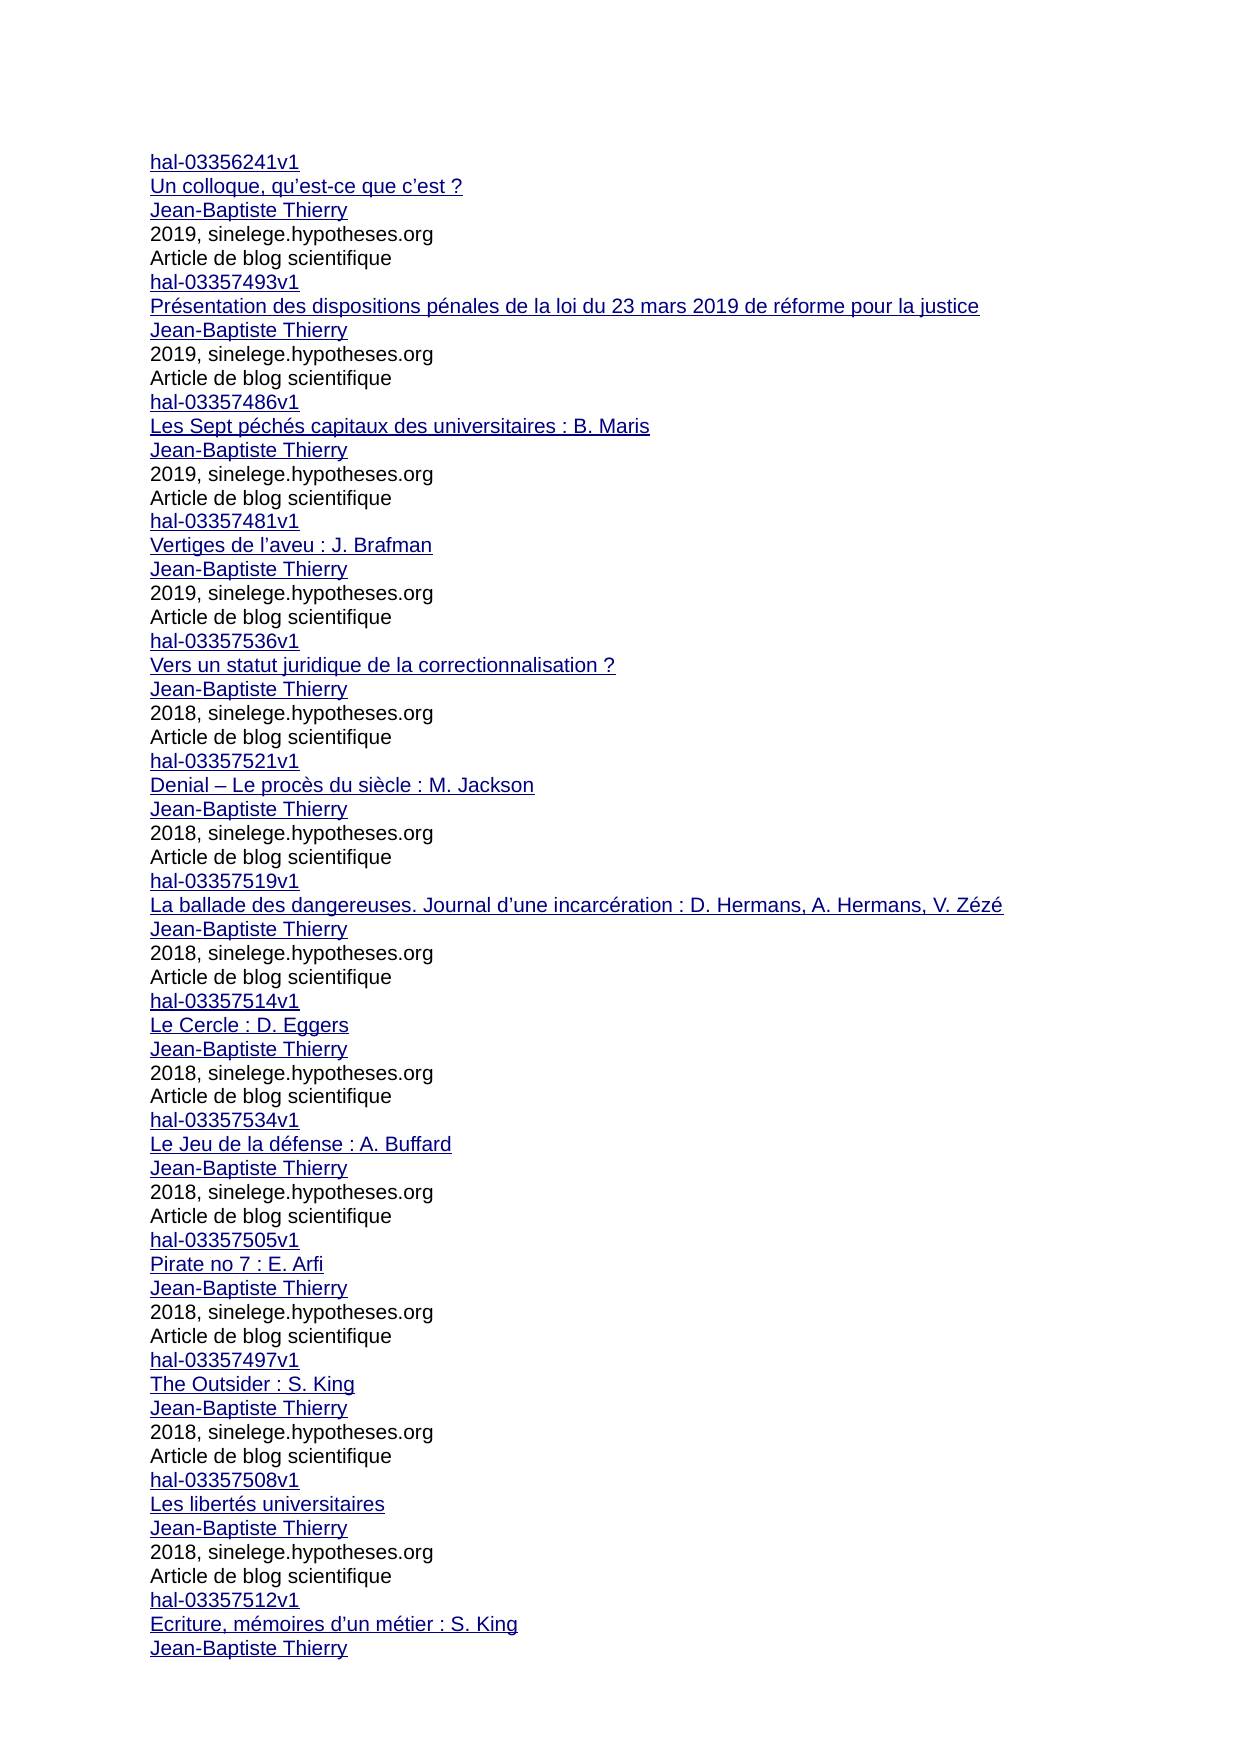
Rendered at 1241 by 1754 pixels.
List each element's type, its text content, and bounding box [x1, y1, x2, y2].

table_cell Pirate no 7 : E. Arfi Jean-Baptiste Thierry 2018, sinelege.hypotheses.org Article de blog scientifique hal-03357497v1 [150, 1252, 1090, 1372]
table_cell Vertiges de l’aveu : J. Brafman Jean-Baptiste Thierry 2019, sinelege.hypotheses.org Article de blog scientifique hal-03357536v1 [150, 533, 1090, 653]
table_cell La ballade des dangereuses. Journal d’une incarcération : D. Hermans, A. Hermans, V. Zézé Jean-Baptiste Thierry 2018, sinelege.hypotheses.org Article de blog scientifique hal-03357514v1 [150, 893, 1090, 1012]
table_cell Denial – Le procès du siècle : M. Jackson Jean-Baptiste Thierry 2018, sinelege.hypotheses.org Article de blog scientifique hal-03357519v1 [150, 773, 1090, 893]
table_cell Un colloque, qu’est-ce que c’est ? Jean-Baptiste Thierry 2019, sinelege.hypotheses.org Article de blog scientifique hal-03357493v1 [150, 174, 1090, 294]
table_cell Les libertés universitaires Jean-Baptiste Thierry 2018, sinelege.hypotheses.org Article de blog scientifique hal-03357512v1 [150, 1492, 1090, 1611]
table_cell Le Cercle : D. Eggers Jean-Baptiste Thierry 2018, sinelege.hypotheses.org Article de blog scientifique hal-03357534v1 [150, 1013, 1090, 1132]
table_cell Le Jeu de la défense : A. Buffard Jean-Baptiste Thierry 2018, sinelege.hypotheses.org Article de blog scientifique hal-03357505v1 [150, 1132, 1090, 1252]
table_cell Ecriture, mémoires d’un métier : S. King Jean-Baptiste Thierry [150, 1611, 1090, 1659]
table_cell The Outsider : S. King Jean-Baptiste Thierry 2018, sinelege.hypotheses.org Article de blog scientifique hal-03357508v1 [150, 1372, 1090, 1492]
table_cell Vers un statut juridique de la correctionnalisation ? Jean-Baptiste Thierry 2018, sinelege.hypotheses.org Article de blog scientifique hal-03357521v1 [150, 653, 1090, 773]
table_cell Présentation des dispositions pénales de la loi du 23 mars 2019 de réforme pour la justice Jean-Baptiste Thierry 2019, sinelege.hypotheses.org Article de blog scientifique hal-03357486v1 [150, 294, 1090, 413]
table_cell hal-03356241v1 [150, 150, 1090, 174]
table_cell Les Sept péchés capitaux des universitaires : B. Maris Jean-Baptiste Thierry 2019, sinelege.hypotheses.org Article de blog scientifique hal-03357481v1 [150, 414, 1090, 533]
